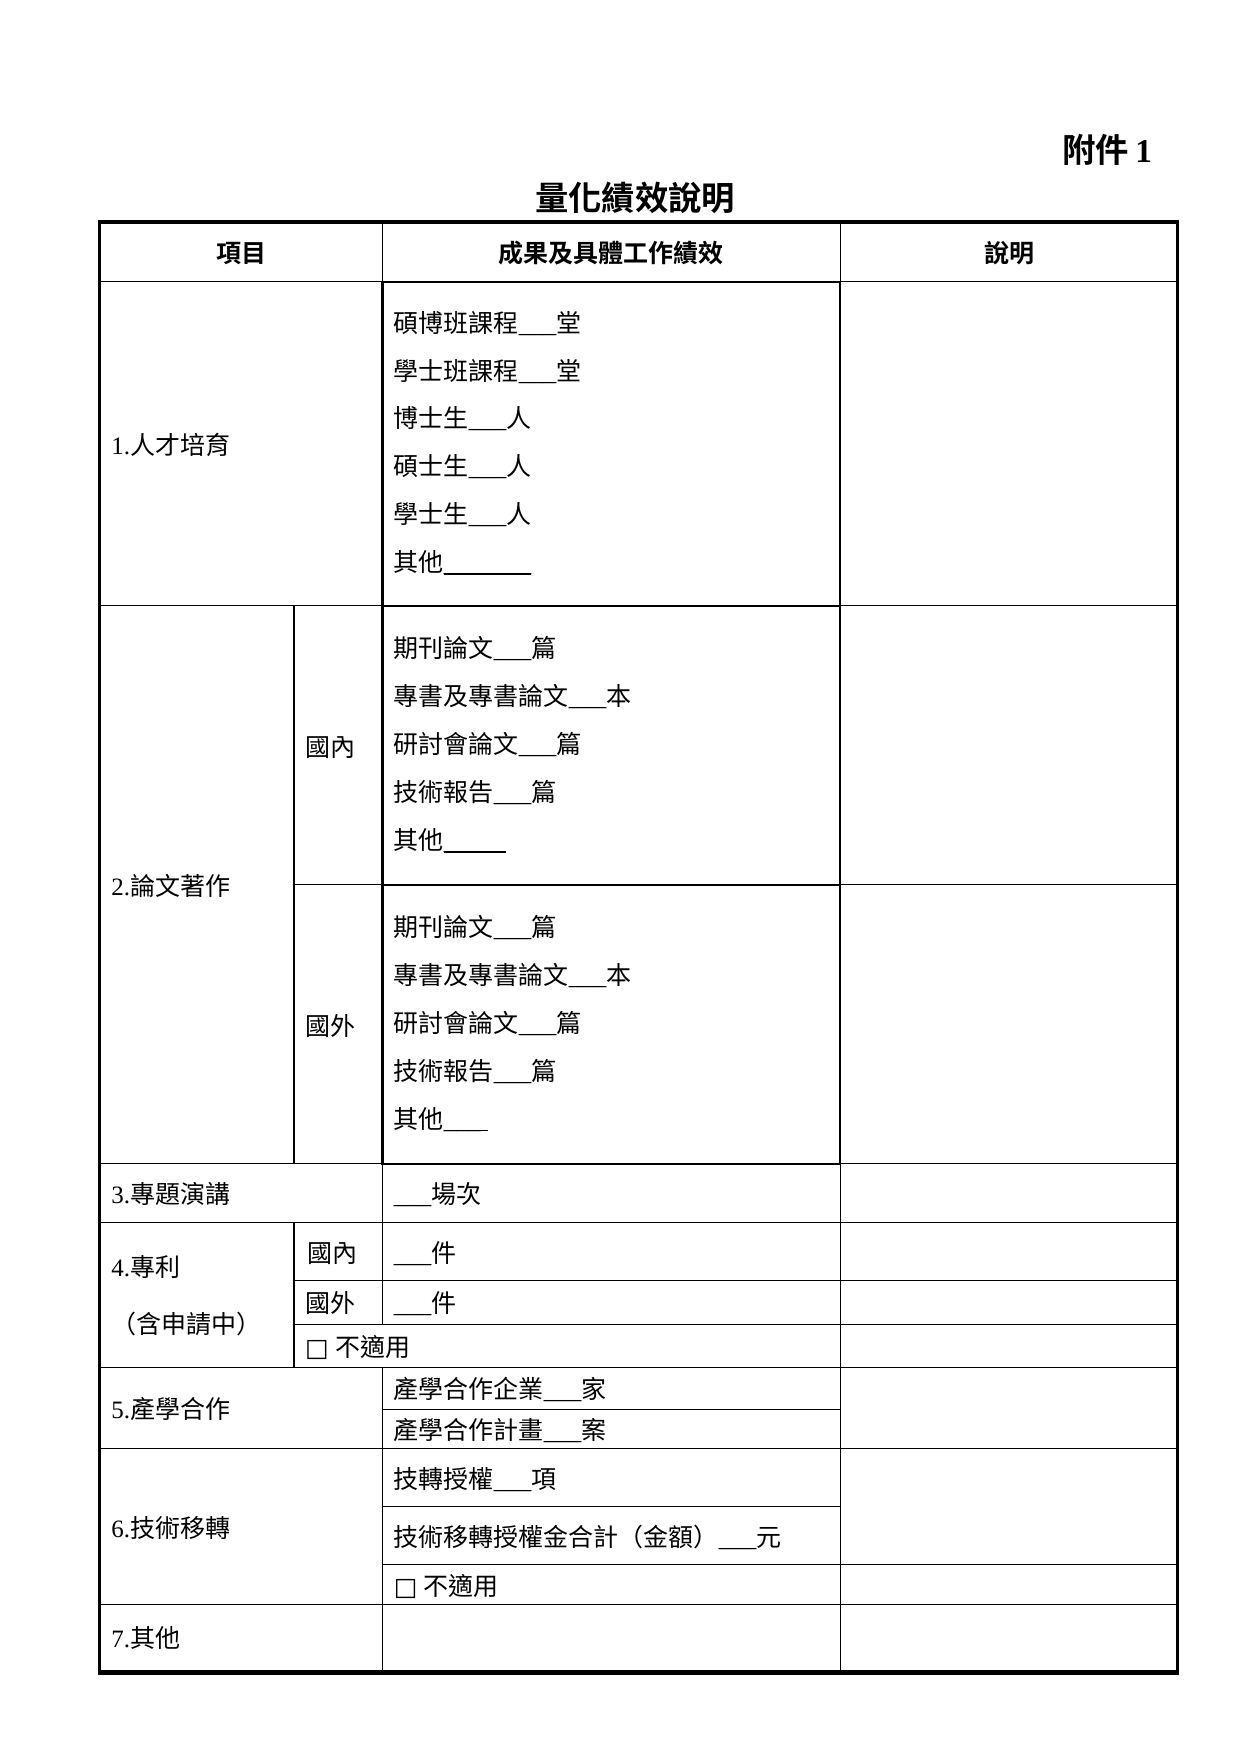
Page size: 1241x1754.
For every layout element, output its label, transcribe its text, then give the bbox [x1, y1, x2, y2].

table_cell [841, 1449, 1176, 1564]
table_cell [841, 282, 1176, 604]
table_cell 產學合作企業___家 [383, 1368, 840, 1409]
table_cell 國內 [295, 606, 381, 884]
table_cell [841, 885, 1176, 1162]
table_cell 產學合作計畫___案 [383, 1410, 840, 1448]
table_cell 國外 [295, 1281, 382, 1323]
table_cell [841, 1325, 1176, 1367]
table_cell □ 不適用 [295, 1325, 840, 1367]
table_header 項目 [101, 224, 382, 281]
table_cell [841, 1164, 1176, 1222]
table_cell □ 不適用 [383, 1565, 840, 1603]
table_cell ___件 [383, 1223, 840, 1280]
table_header 成果及具體工作績效 [383, 224, 840, 281]
table_cell 技術移轉授權金合計（金額）___元 [383, 1507, 840, 1564]
table_cell 碩博班課程___堂 學士班課程___堂 博士生___人 碩士生___人 學士生___人 其他_______ [384, 283, 839, 604]
table_cell [383, 1605, 840, 1670]
table_cell [841, 1223, 1176, 1280]
table_cell [841, 1368, 1176, 1448]
table_cell [841, 1565, 1176, 1603]
table_cell ___件 [383, 1281, 840, 1323]
text 量化績效說明 [118, 172, 1152, 220]
table_cell 國內 [295, 1223, 382, 1280]
table_cell [841, 1605, 1176, 1670]
table_cell 7.其他 [101, 1605, 382, 1670]
table_header 說明 [841, 224, 1176, 281]
table_cell ___場次 [383, 1165, 840, 1222]
table_cell 6.技術移轉 [101, 1449, 382, 1603]
table_cell 2.論文著作 [101, 606, 293, 1162]
text 附件1 [118, 124, 1152, 172]
table_cell 4.專利 （含申請中） [101, 1223, 293, 1367]
table_cell 1.人才培育 [101, 282, 381, 604]
table_cell 5.產學合作 [101, 1368, 382, 1448]
table_cell 3.專題演講 [101, 1164, 382, 1222]
table_cell 技轉授權___項 [383, 1449, 840, 1506]
table_cell [841, 1281, 1176, 1323]
table_cell 國外 [295, 885, 381, 1162]
table_cell 期刊論文___篇 專書及專書論文___本 研討會論文___篇 技術報告___篇 其他___ [384, 607, 839, 884]
table_cell 期刊論文___篇 專書及專書論文___本 研討會論文___篇 技術報告___篇 其他___ [384, 886, 839, 1162]
table_cell [841, 606, 1176, 884]
